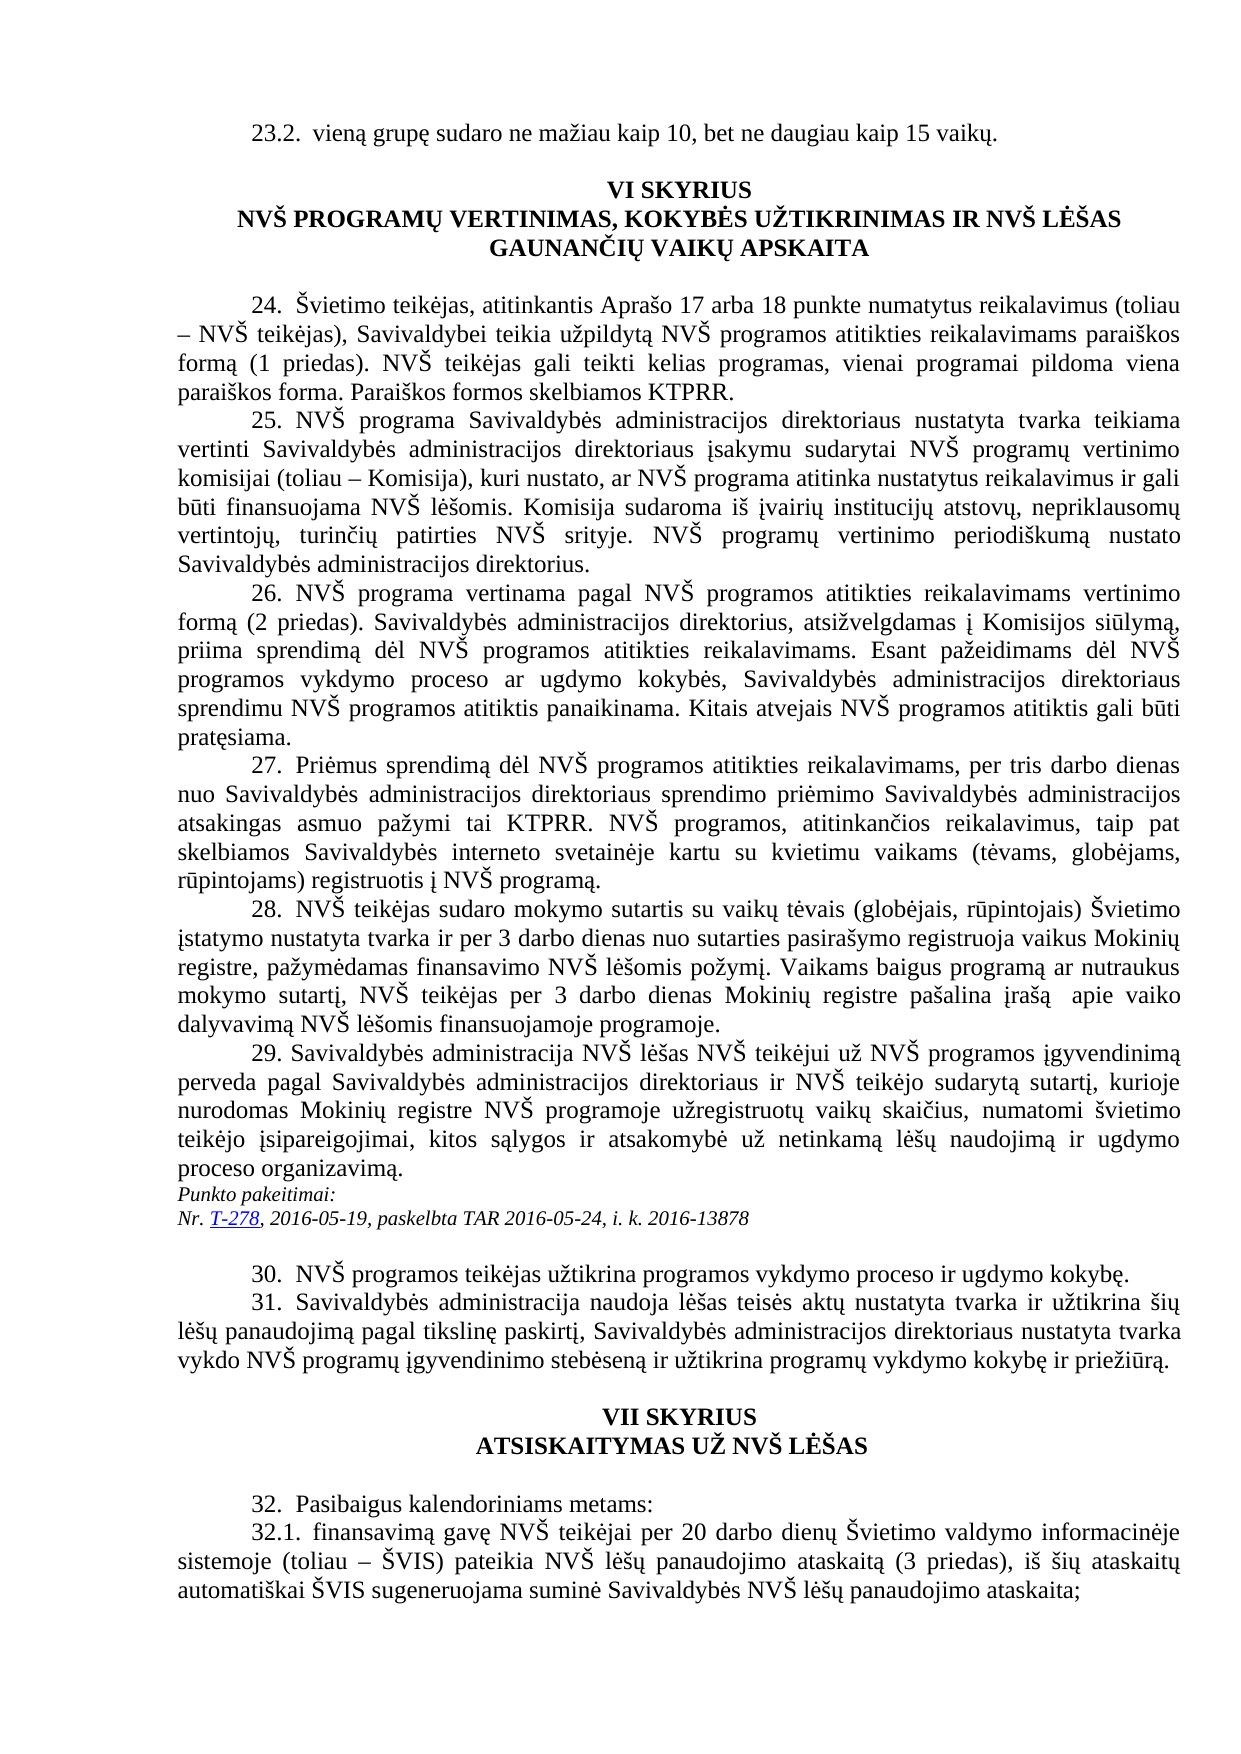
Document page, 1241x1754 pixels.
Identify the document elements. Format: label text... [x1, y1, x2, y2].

text 29. Savivaldybės administracija NVŠ lėšas NVŠ teikėjui už NVŠ programos įgyvendinimą perveda pagal Savivaldybės administracijos direktoriaus ir NVŠ teikėjo sudarytą sutartį, kurioje nurodomas Mokinių registre NVŠ programoje užregistruotų vaikų skaičius, numatomi švietimo teikėjo įsipareigojimai, kitos sąlygos ir atsakomybė už netinkamą lėšų naudojimą ir ugdymo proceso organizavimą. [177, 1038, 1181, 1182]
text 28. NVŠ teikėjas sudaro mokymo sutartis su vaikų tėvais (globėjais, rūpintojais) Švietimo įstatymo nustatyta tvarka ir per 3 darbo dienas nuo sutarties pasirašymo registruoja vaikus Mokinių registre, pažymėdamas finansavimo NVŠ lėšomis požymį. Vaikams baigus programą ar nutraukus mokymo sutartį, NVŠ teikėjas per 3 darbo dienas Mokinių registre pašalina įrašą apie vaiko dalyvavimą NVŠ lėšomis finansuojamoje programoje. [177, 894, 1181, 1038]
text 26. NVŠ programa vertinama pagal NVŠ programos atitikties reikalavimams vertinimo formą (2 priedas). Savivaldybės administracijos direktorius, atsižvelgdamas į Komisijos siūlymą, priima sprendimą dėl NVŠ programos atitikties reikalavimams. Esant pažeidimams dėl NVŠ programos vykdymo proceso ar ugdymo kokybės, Savivaldybės administracijos direktoriaus sprendimu NVŠ programos atitiktis panaikinama. Kitais atvejais NVŠ programos atitiktis gali būti pratęsiama. [177, 578, 1181, 751]
text 27. Priėmus sprendimą dėl NVŠ programos atitikties reikalavimams, per tris darbo dienas nuo Savivaldybės administracijos direktoriaus sprendimo priėmimo Savivaldybės administracijos atsakingas asmuo pažymi tai KTPRR. NVŠ programos, atitinkančios reikalavimus, taip pat skelbiamos Savivaldybės interneto svetainėje kartu su kvietimu vaikams (tėvams, globėjams, rūpintojams) registruotis į NVŠ programą. [177, 751, 1181, 894]
text VII SKYRIUS [177, 1402, 1181, 1431]
text Nr. T-278, 2016-05-19, paskelbta TAR 2016-05-24, i. k. 2016-13878 [177, 1206, 1181, 1230]
text VI SKYRIUS [177, 176, 1181, 204]
text 24. Švietimo teikėjas, atitinkantis Aprašo 17 arba 18 punkte numatytus reikalavimus (toliau – NVŠ teikėjas), Savivaldybei teikia užpildytą NVŠ programos atitikties reikalavimams paraiškos formą (1 priedas). NVŠ teikėjas gali teikti kelias programas, vienai programai pildoma viena paraiškos forma. Paraiškos formos skelbiamos KTPRR. [177, 291, 1181, 406]
text 32. Pasibaigus kalendoriniams metams: [177, 1489, 1181, 1517]
text 32.1. finansavimą gavę NVŠ teikėjai per 20 darbo dienų Švietimo valdymo informacinėje sistemoje (toliau – ŠVIS) pateikia NVŠ lėšų panaudojimo ataskaitą (3 priedas), iš šių ataskaitų automatiškai ŠVIS sugeneruojama suminė Savivaldybės NVŠ lėšų panaudojimo ataskaita; [177, 1517, 1181, 1604]
text NVŠ PROGRAMŲ VERTINIMAS, KOKYBĖS UŽTIKRINIMAS IR NVŠ LĖŠAS GAUNANČIŲ VAIKŲ APSKAITA [177, 204, 1181, 262]
text 23.2. vieną grupę sudaro ne mažiau kaip 10, bet ne daugiau kaip 15 vaikų. [177, 118, 1181, 147]
text ATSISKAITYMAS UŽ NVŠ LĖŠAS [162, 1431, 1181, 1460]
text 25. NVŠ programa Savivaldybės administracijos direktoriaus nustatyta tvarka teikiama vertinti Savivaldybės administracijos direktoriaus įsakymu sudarytai NVŠ programų vertinimo komisijai (toliau – Komisija), kuri nustato, ar NVŠ programa atitinka nustatytus reikalavimus ir gali būti finansuojama NVŠ lėšomis. Komisija sudaroma iš įvairių institucijų atstovų, nepriklausomų vertintojų, turinčių patirties NVŠ srityje. NVŠ programų vertinimo periodiškumą nustato Savivaldybės administracijos direktorius. [177, 406, 1181, 578]
text 30. NVŠ programos teikėjas užtikrina programos vykdymo proceso ir ugdymo kokybę. [177, 1259, 1181, 1287]
text Punkto pakeitimai: [177, 1182, 1181, 1206]
text 31. Savivaldybės administracija naudoja lėšas teisės aktų nustatyta tvarka ir užtikrina šių lėšų panaudojimą pagal tikslinę paskirtį, Savivaldybės administracijos direktoriaus nustatyta tvarka vykdo NVŠ programų įgyvendinimo stebėseną ir užtikrina programų vykdymo kokybę ir priežiūrą. [177, 1287, 1181, 1374]
